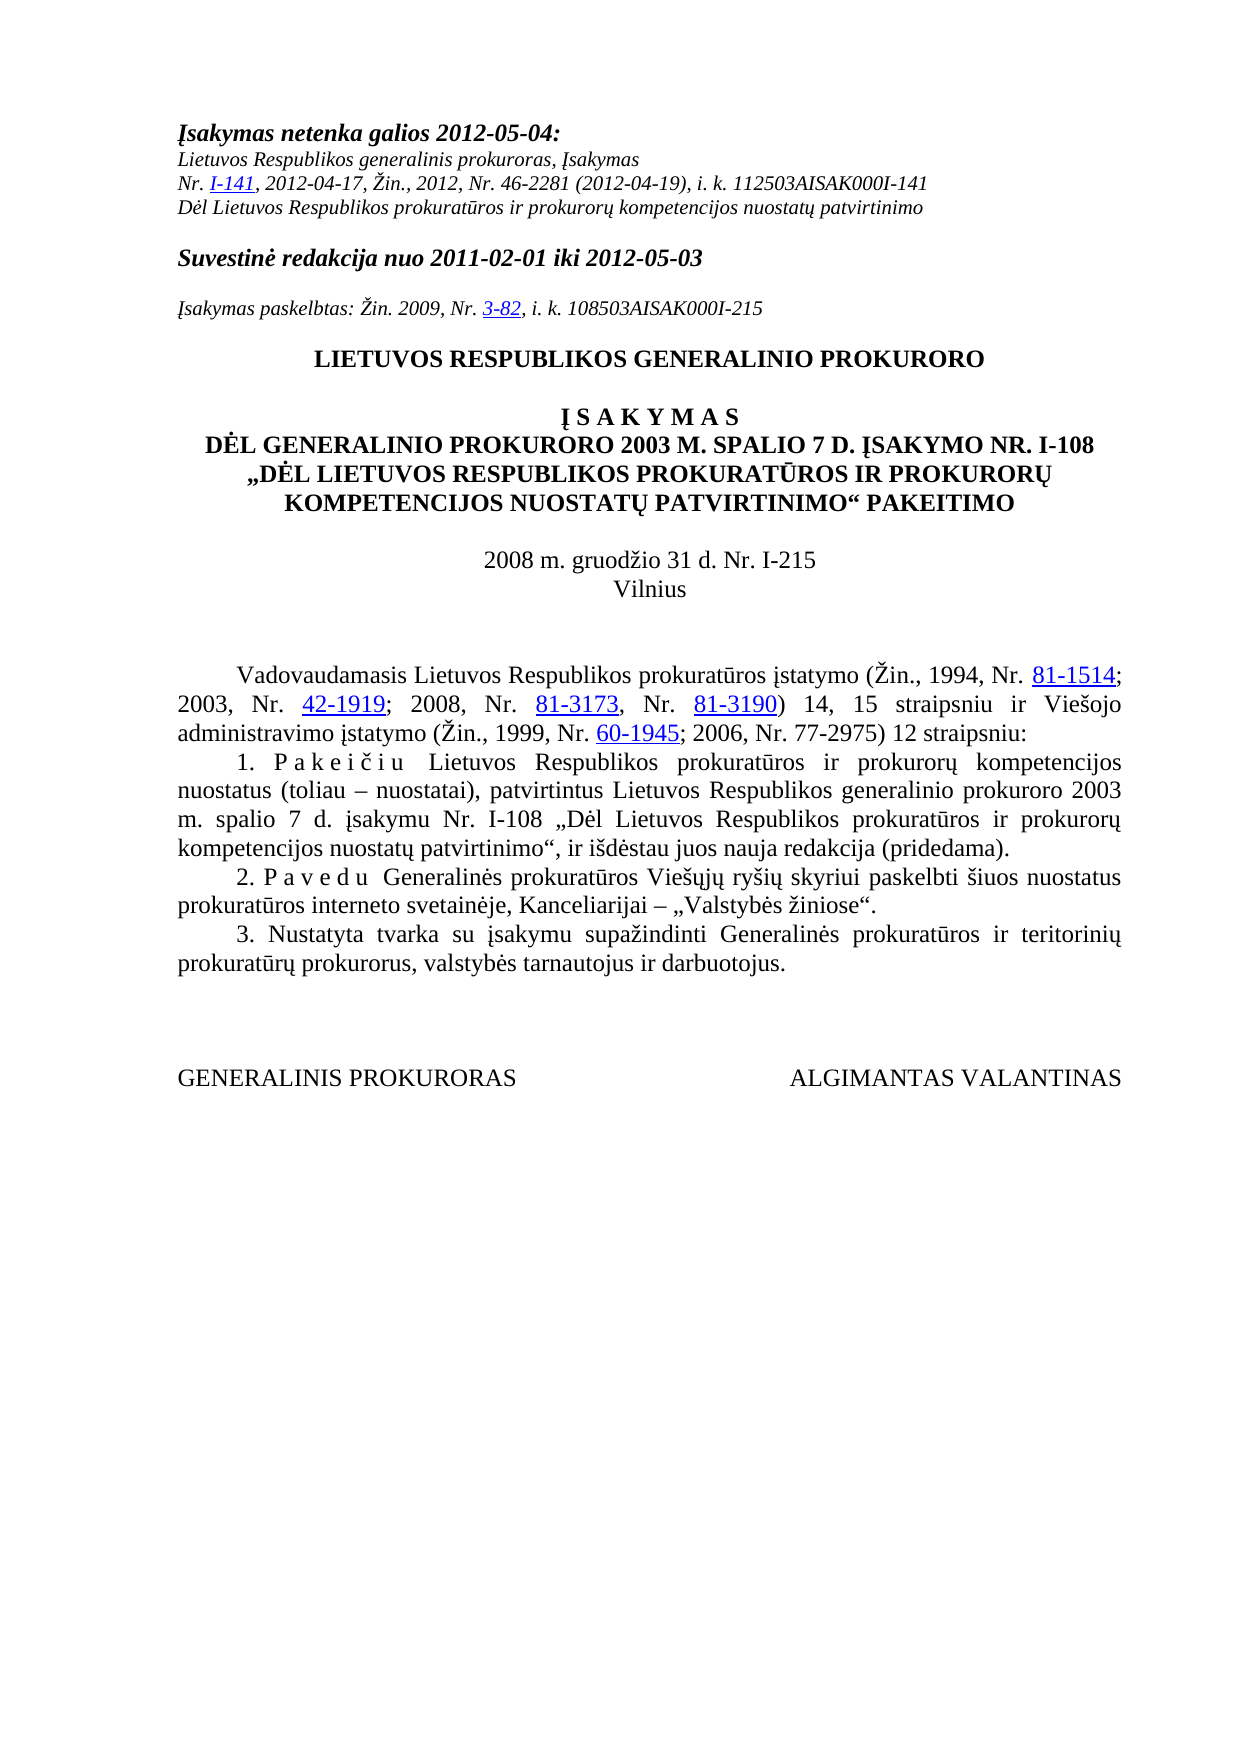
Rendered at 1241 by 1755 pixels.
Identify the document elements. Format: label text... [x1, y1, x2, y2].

text Vilnius [177, 574, 1122, 603]
text ĮSAKYMAS [177, 402, 1122, 430]
text 1. Pakeičiu Lietuvos Respublikos prokuratūros ir prokurorų kompetencijos nuostatus (toliau – nuostatai), patvirtintus Lietuvos Respublikos generalinio prokuroro 2003 m. spalio 7 d. įsakymu Nr. I-108 „Dėl Lietuvos Respublikos prokuratūros ir prokurorų kompetencijos nuostatų patvirtinimo“, ir išdėstau juos nauja redakcija (pridedama). [177, 747, 1122, 862]
text Įsakymas paskelbtas: Žin. 2009, Nr. 3-82, i. k. 108503AISAK000I-215 [177, 296, 1122, 320]
text 2. Pavedu Generalinės prokuratūros Viešųjų ryšių skyriui paskelbti šiuos nuostatus prokuratūros interneto svetainėje, Kanceliarijai – „Valstybės žiniose“. [177, 862, 1122, 919]
text LIETUVOS RESPUBLIKOS GENERALINIO PROKURORO [177, 344, 1122, 373]
text Nr. I-141, 2012-04-17, Žin., 2012, Nr. 46-2281 (2012-04-19), i. k. 112503AISAK000I-141 [177, 171, 1122, 195]
text Dėl Lietuvos Respublikos prokuratūros ir prokurorų kompetencijos nuostatų patvirtinimo [177, 195, 1122, 219]
text DĖL GENERALINIO PROKURORO 2003 M. SPALIO 7 D. ĮSAKYMO NR. I-108 „DĖL LIETUVOS RESPUBLIKOS PROKURATŪROS IR PROKURORŲ KOMPETENCIJOS NUOSTATŲ PATVIRTINIMO“ PAKEITIMO [177, 430, 1122, 517]
text Vadovaudamasis Lietuvos Respublikos prokuratūros įstatymo (Žin., 1994, Nr. 81-1514; 2003, Nr. 42-1919; 2008, Nr. 81-3173, Nr. 81-3190) 14, 15 straipsniu ir Viešojo administravimo įstatymo (Žin., 1999, Nr. 60-1945; 2006, Nr. 77-2975) 12 straipsniu: [177, 660, 1122, 747]
text Lietuvos Respublikos generalinis prokuroras, Įsakymas [177, 147, 1122, 171]
text 2008 m. gruodžio 31 d. Nr. I-215 [177, 545, 1122, 574]
text GENERALINIS PROKURORAS ALGIMANTAS VALANTINAS [177, 1063, 1122, 1092]
text Įsakymas netenka galios 2012-05-04: [177, 118, 1122, 147]
text Suvestinė redakcija nuo 2011-02-01 iki 2012-05-03 [177, 243, 1122, 272]
text 3. Nustatyta tvarka su įsakymu supažindinti Generalinės prokuratūros ir teritorinių prokuratūrų prokurorus, valstybės tarnautojus ir darbuotojus. [177, 919, 1122, 977]
